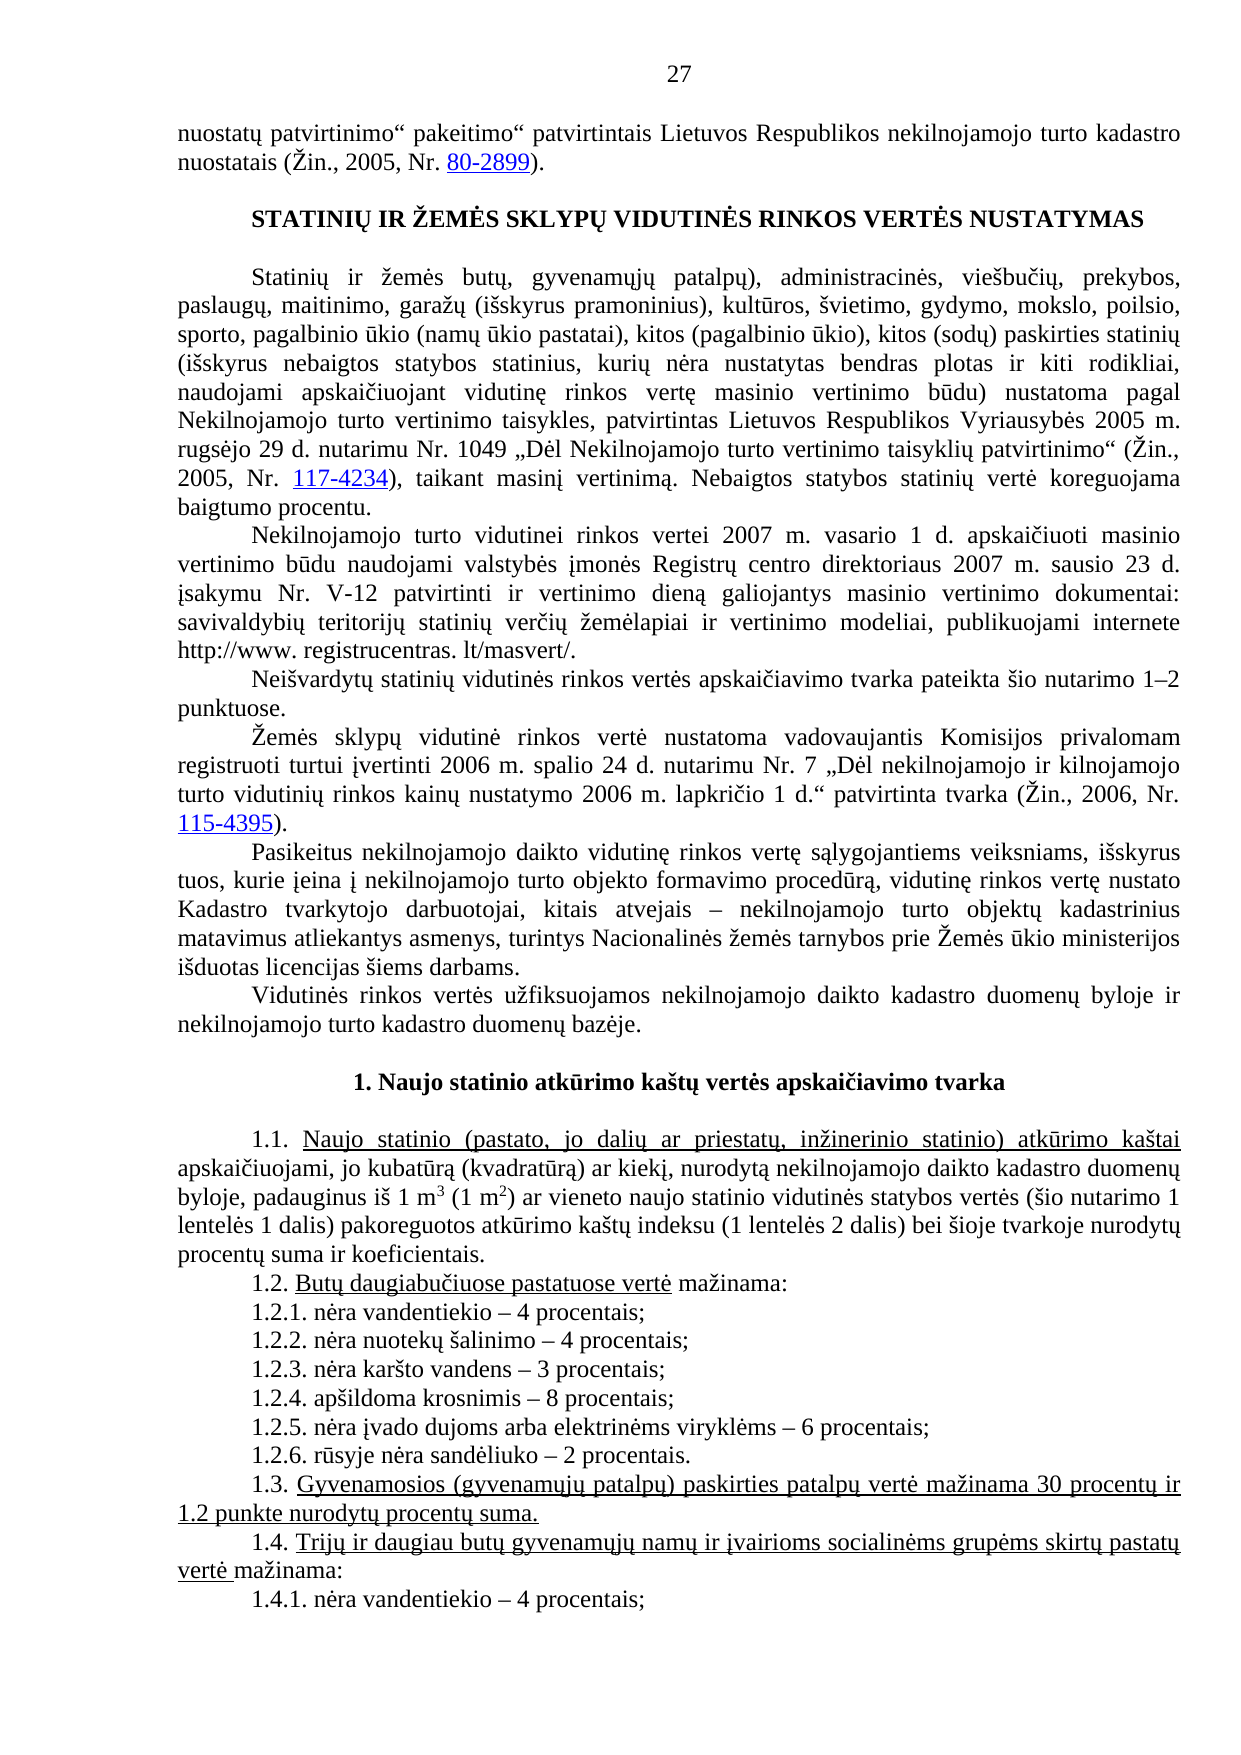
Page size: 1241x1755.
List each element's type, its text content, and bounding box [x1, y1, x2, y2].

text 1.2.5. nėra įvado dujoms arba elektrinėms viryklėms – 6 procentais; [177, 1412, 1181, 1441]
text Nekilnojamojo turto vidutinei rinkos vertei 2007 m. vasario 1 d. apskaičiuoti masinio vertinimo būdu naudojami valstybės įmonės Registrų centro direktoriaus 2007 m. sausio 23 d. įsakymu Nr. V-12 patvirtinti ir vertinimo dieną galiojantys masinio vertinimo dokumentai: savivaldybių teritorijų statinių verčių žemėlapiai ir vertinimo modeliai, publikuojami internete http://www. registrucentras. lt/masvert/. [177, 521, 1181, 664]
text Statinių ir žemės butų, gyvenamųjų patalpų), administracinės, viešbučių, prekybos, paslaugų, maitinimo, garažų (išskyrus pramoninius), kultūros, švietimo, gydymo, mokslo, poilsio, sporto, pagalbinio ūkio (namų ūkio pastatai), kitos (pagalbinio ūkio), kitos (sodų) paskirties statinių (išskyrus nebaigtos statybos statinius, kurių nėra nustatytas bendras plotas ir kiti rodikliai, naudojami apskaičiuojant vidutinę rinkos vertę masinio vertinimo būdu) nustatoma pagal Nekilnojamojo turto vertinimo taisykles, patvirtintas Lietuvos Respublikos Vyriausybės 2005 m. rugsėjo 29 d. nutarimu Nr. 1049 „Dėl Nekilnojamojo turto vertinimo taisyklių patvirtinimo“ (Žin., 2005, Nr. 117-4234), taikant masinį vertinimą. Nebaigtos statybos statinių vertė koreguojama baigtumo procentu. [177, 262, 1181, 521]
text Vidutinės rinkos vertės užfiksuojamos nekilnojamojo daikto kadastro duomenų byloje ir nekilnojamojo turto kadastro duomenų bazėje. [177, 981, 1181, 1038]
text 1.4.1. nėra vandentiekio – 4 procentais; [177, 1584, 1181, 1613]
text Žemės sklypų vidutinė rinkos vertė nustatoma vadovaujantis Komisijos privalomam registruoti turtui įvertinti 2006 m. spalio 24 d. nutarimu Nr. 7 „Dėl nekilnojamojo ir kilnojamojo turto vidutinių rinkos kainų nustatymo 2006 m. lapkričio 1 d.“ patvirtinta tvarka (Žin., 2006, Nr. 115-4395). [177, 722, 1181, 837]
text 1.2. Butų daugiabučiuose pastatuose vertė mažinama: [177, 1268, 1181, 1297]
text nuostatų patvirtinimo“ pakeitimo“ patvirtintais Lietuvos Respublikos nekilnojamojo turto kadastro nuostatais (Žin., 2005, Nr. 80-2899). [177, 118, 1181, 176]
text 1.2.4. apšildoma krosnimis – 8 procentais; [177, 1383, 1181, 1412]
text 1.4. Trijų ir daugiau butų gyvenamųjų namų ir įvairioms socialinėms grupėms skirtų pastatų vertė mažinama: [177, 1527, 1181, 1584]
text 1.2.1. nėra vandentiekio – 4 procentais; [177, 1297, 1181, 1326]
text 1.2.6. rūsyje nėra sandėliuko – 2 procentais. [177, 1441, 1181, 1469]
text 1. Naujo statinio atkūrimo kaštų vertės apskaičiavimo tvarka [177, 1067, 1181, 1096]
text 1.2.2. nėra nuotekų šalinimo – 4 procentais; [177, 1326, 1181, 1354]
text Neišvardytų statinių vidutinės rinkos vertės apskaičiavimo tvarka pateikta šio nutarimo 1–2 punktuose. [177, 664, 1181, 722]
text 1.2.3. nėra karšto vandens – 3 procentais; [177, 1354, 1181, 1383]
text 1.3. Gyvenamosios (gyvenamųjų patalpų) paskirties patalpų vertė mažinama 30 procentų ir 1.2 punkte nurodytų procentų suma. [177, 1469, 1181, 1527]
text STATINIŲ IR ŽEMĖS SKLYPŲ VIDUTINĖS RINKOS VERTĖS NUSTATYMAS [177, 204, 1181, 233]
text 1.1. Naujo statinio (pastato, jo dalių ar priestatų, inžinerinio statinio) atkūrimo kaštai apskaičiuojami, jo kubatūrą (kvadratūrą) ar kiekį, nurodytą nekilnojamojo daikto kadastro duomenų byloje, padauginus iš 1 m3 (1 m2) ar vieneto naujo statinio vidutinės statybos vertės (šio nutarimo 1 lentelės 1 dalis) pakoreguotos atkūrimo kaštų indeksu (1 lentelės 2 dalis) bei šioje tvarkoje nurodytų procentų suma ir koeficientais. [177, 1124, 1181, 1268]
text Pasikeitus nekilnojamojo daikto vidutinę rinkos vertę sąlygojantiems veiksniams, išskyrus tuos, kurie įeina į nekilnojamojo turto objekto formavimo procedūrą, vidutinę rinkos vertę nustato Kadastro tvarkytojo darbuotojai, kitais atvejais – nekilnojamojo turto objektų kadastrinius matavimus atliekantys asmenys, turintys Nacionalinės žemės tarnybos prie Žemės ūkio ministerijos išduotas licencijas šiems darbams. [177, 837, 1181, 981]
